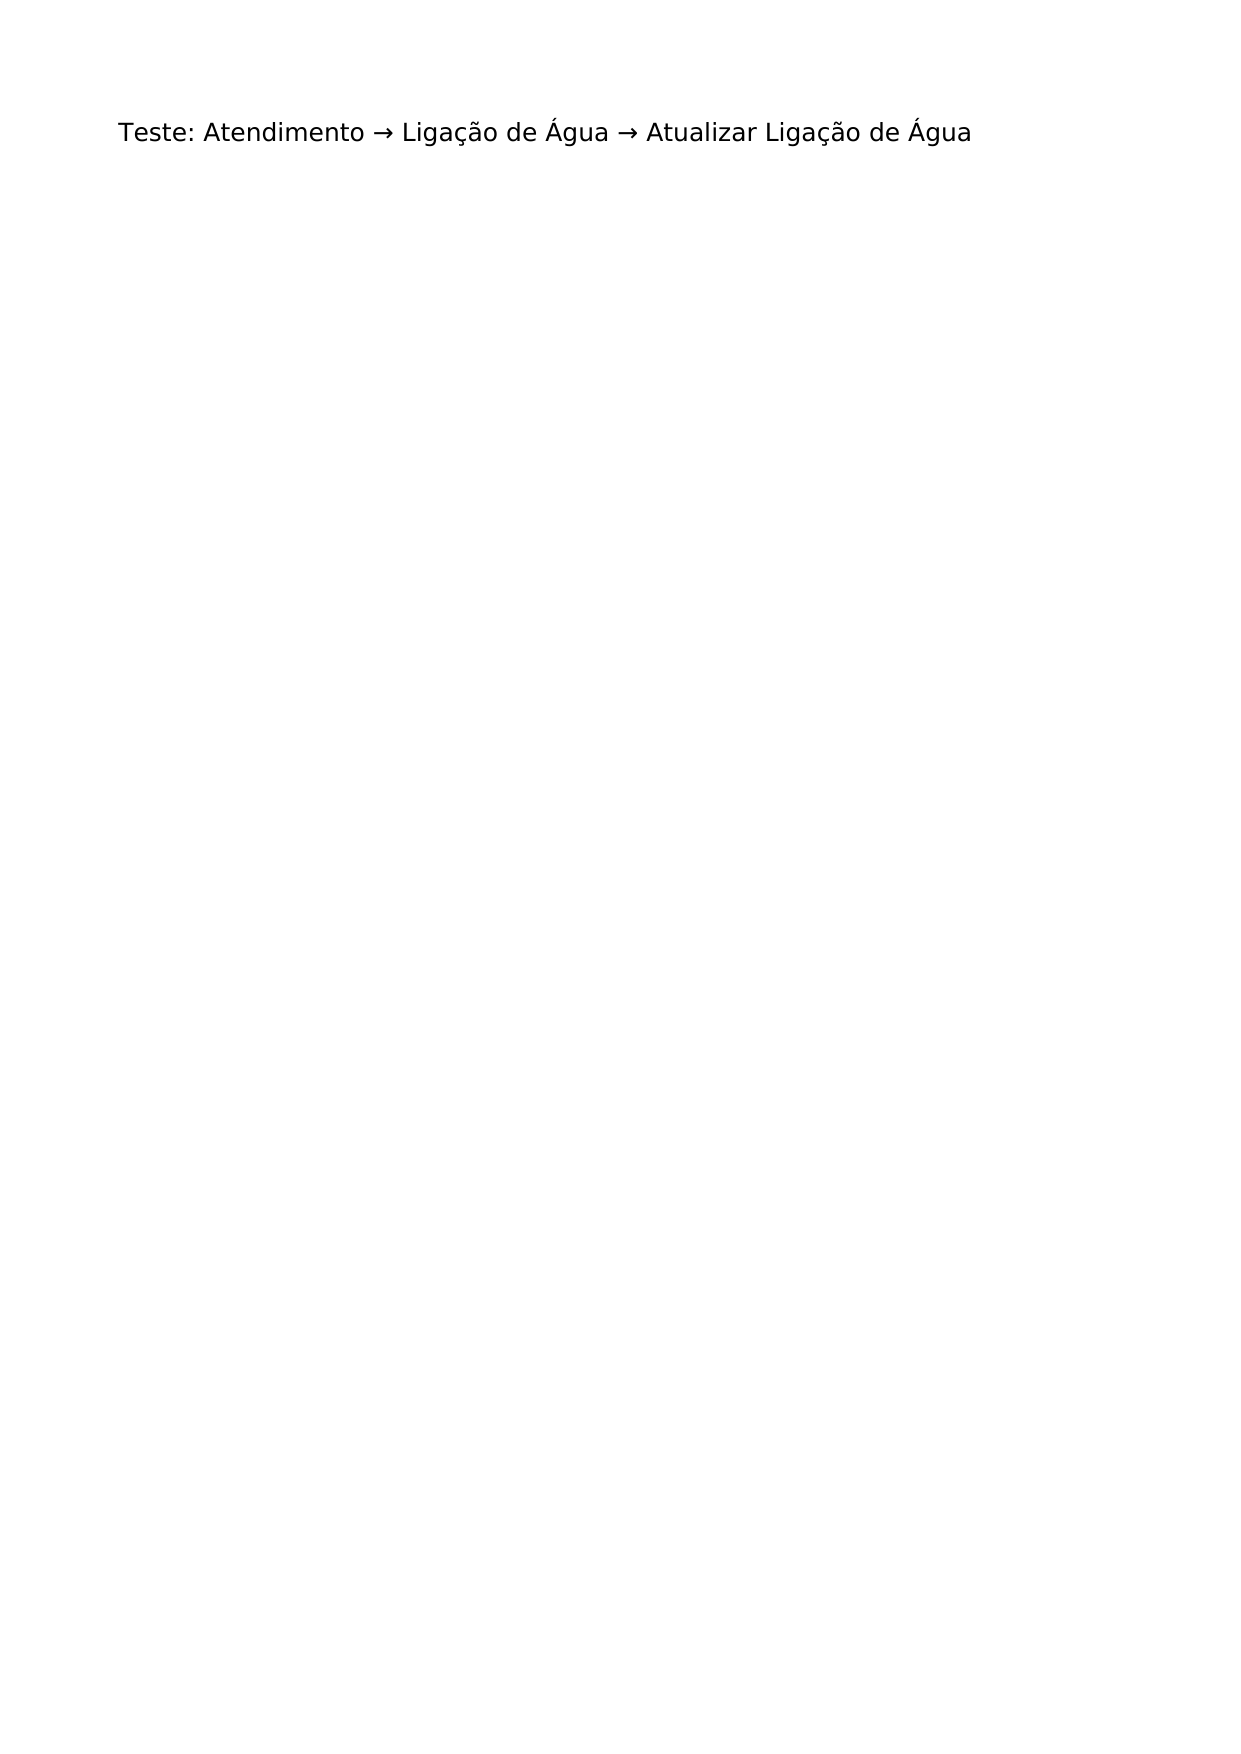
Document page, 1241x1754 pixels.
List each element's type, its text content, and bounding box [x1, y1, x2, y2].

text Teste: Atendimento → Ligação de Água → Atualizar Ligação de Água [118, 118, 1122, 147]
